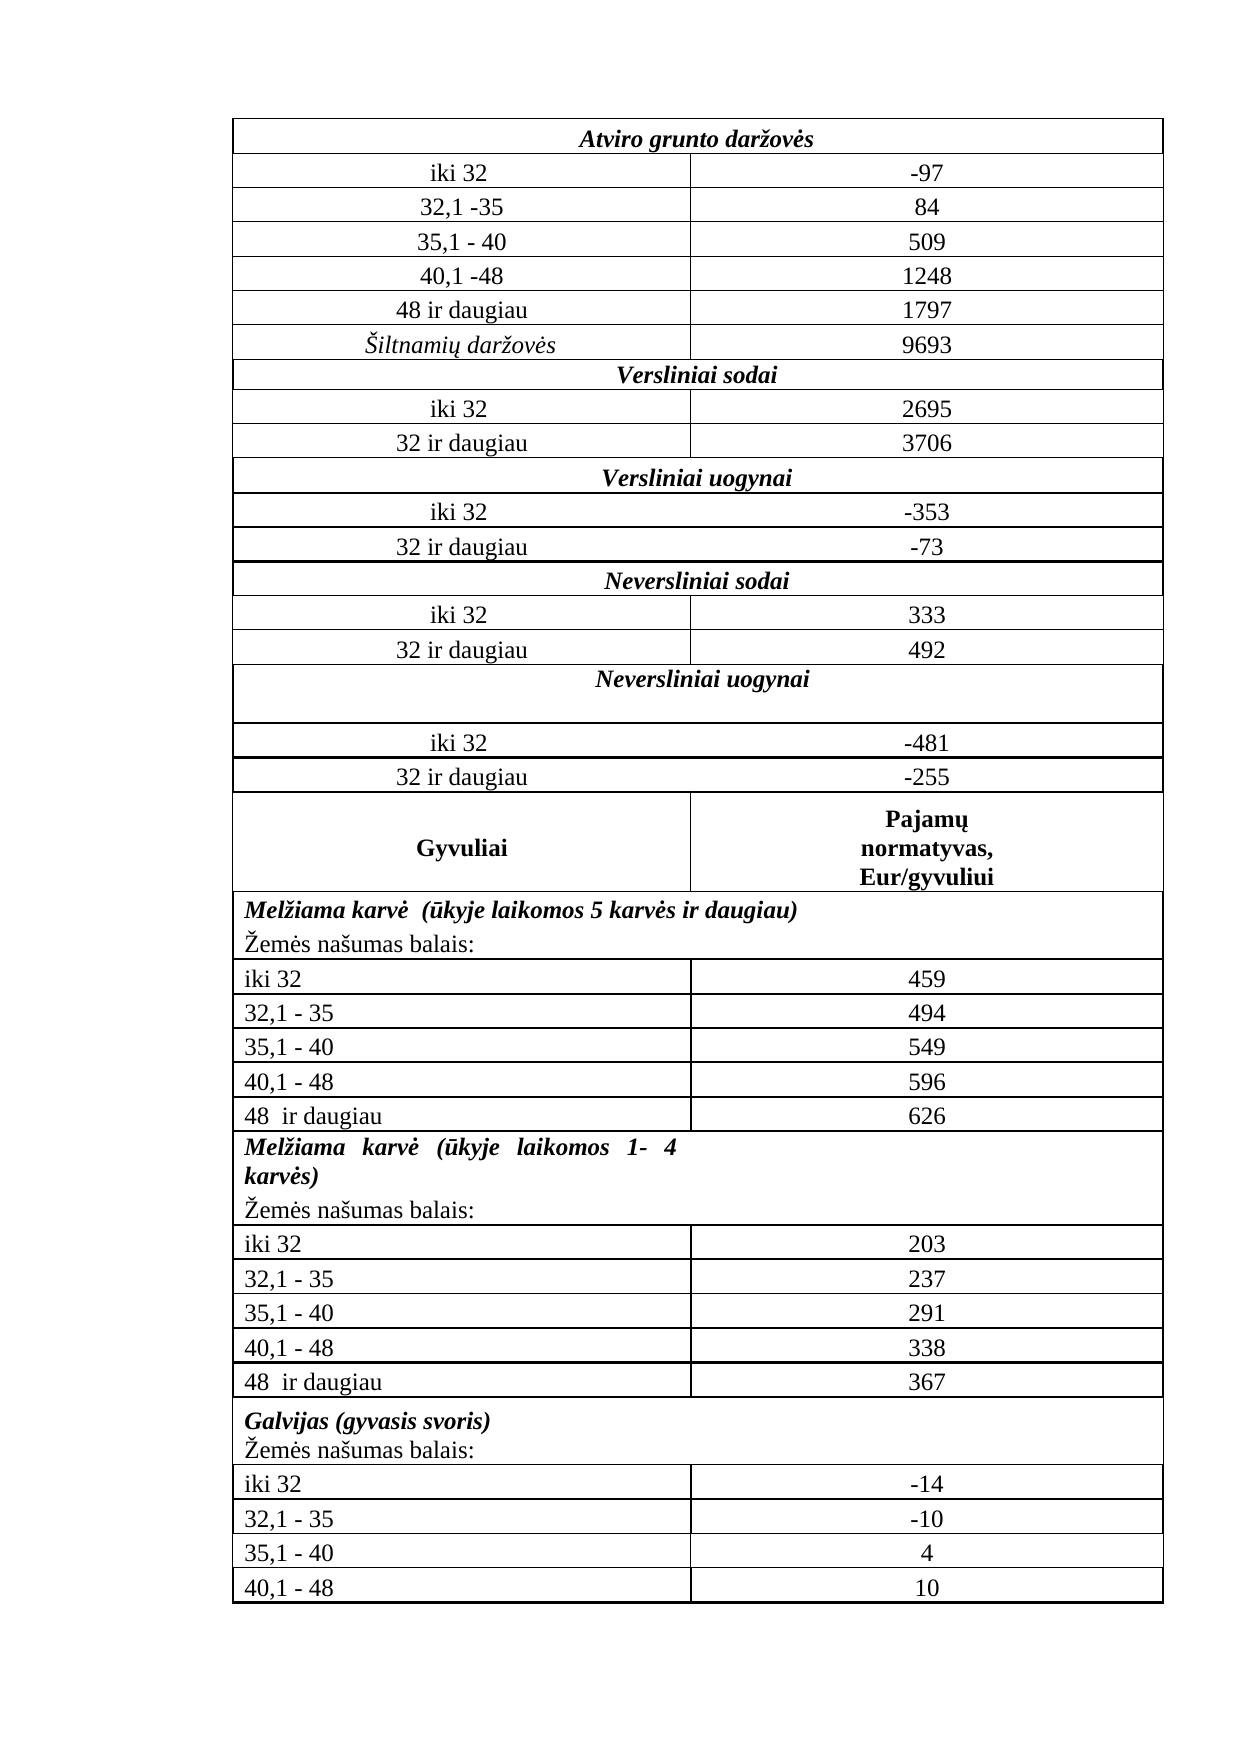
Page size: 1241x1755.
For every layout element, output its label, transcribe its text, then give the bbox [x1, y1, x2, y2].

table_cell 32 ir daugiau [234, 528, 691, 560]
table_cell 237 [692, 1260, 1162, 1293]
table_cell 40,1 -48 [233, 257, 690, 290]
table_cell 32,1 - 35 [234, 1500, 690, 1533]
table_cell Versliniai sodai [234, 360, 1162, 388]
table_cell -255 [691, 759, 1162, 791]
table_cell 40,1 - 48 [234, 1329, 690, 1361]
table_cell 338 [692, 1329, 1162, 1361]
table_cell [691, 924, 1162, 958]
table_cell Gyvuliai [233, 793, 690, 891]
table_cell 509 [691, 222, 1163, 256]
table_cell 48 ir daugiau [233, 291, 690, 324]
table_cell Žemės našumas balais: [234, 924, 691, 958]
table_cell 1797 [691, 291, 1163, 324]
table_cell 32,1 - 35 [234, 995, 690, 1027]
table_cell Atviro grunto daržovės [234, 119, 1162, 152]
table_cell [691, 1132, 1162, 1189]
table_cell 4 [691, 1534, 1163, 1567]
table_cell 596 [692, 1063, 1162, 1096]
table_cell 333 [691, 596, 1163, 629]
table_cell Neversliniai uogynai [234, 665, 1162, 722]
table_cell 492 [691, 630, 1163, 663]
table_cell 48 ir daugiau [234, 1098, 690, 1130]
table_cell Melžiama karvė (ūkyje laikomos 1- 4 karvės) [234, 1132, 691, 1189]
table_cell Šiltnamių daržovės [233, 325, 690, 359]
table_cell iki 32 [234, 1226, 690, 1258]
table_cell Pajamų normatyvas, Eur/gyvuliui [691, 793, 1163, 891]
table_cell 40,1 - 48 [234, 1568, 690, 1601]
table_cell 10 [692, 1568, 1162, 1601]
table_cell 32 ir daugiau [233, 630, 690, 663]
table_cell 32,1 - 35 [234, 1260, 690, 1293]
table_cell 494 [692, 995, 1162, 1027]
table_cell -353 [691, 494, 1162, 526]
table_cell iki 32 [234, 724, 691, 756]
table_cell 84 [691, 188, 1163, 221]
table_cell iki 32 [234, 494, 691, 526]
table_cell 35,1 - 40 [234, 1294, 690, 1327]
table_cell 291 [692, 1294, 1162, 1327]
table_cell Versliniai uogynai [234, 458, 1162, 492]
table_cell 35,1 - 40 [233, 222, 690, 256]
table_cell 459 [692, 960, 1162, 992]
table_cell 32 ir daugiau [234, 759, 691, 791]
table_cell [691, 1190, 1162, 1224]
table_cell 35,1 - 40 [234, 1029, 690, 1061]
table_cell 32,1 -35 [233, 188, 690, 221]
table_cell 48 ir daugiau [234, 1364, 690, 1396]
table_cell 626 [692, 1098, 1162, 1130]
table_cell 1248 [691, 257, 1163, 290]
table_cell iki 32 [233, 390, 690, 423]
table_cell Neversliniai sodai [234, 563, 1162, 595]
table_cell 9693 [691, 325, 1163, 359]
table_cell Melžiama karvė (ūkyje laikomos 5 karvės ir daugiau) [234, 892, 1162, 924]
table_cell 32 ir daugiau [233, 424, 690, 457]
table_cell -73 [691, 528, 1162, 560]
table_cell 549 [692, 1029, 1162, 1061]
table_cell 367 [692, 1364, 1162, 1396]
table_cell iki 32 [234, 1465, 690, 1498]
table_cell 35,1 - 40 [233, 1534, 690, 1567]
table_cell -97 [691, 154, 1163, 187]
table_cell iki 32 [233, 154, 690, 187]
table_cell iki 32 [233, 596, 690, 629]
table_cell Žemės našumas balais: [234, 1190, 691, 1224]
table_cell 40,1 - 48 [234, 1063, 690, 1096]
table_cell -10 [692, 1500, 1162, 1533]
table_cell 3706 [691, 424, 1163, 457]
table_cell 203 [692, 1226, 1162, 1258]
table_cell -14 [692, 1465, 1162, 1498]
table_cell 2695 [691, 390, 1163, 423]
table_cell iki 32 [234, 960, 690, 992]
table_cell -481 [691, 724, 1162, 756]
table_cell Galvijas (gyvasis svoris) Žemės našumas balais: [233, 1398, 1163, 1464]
